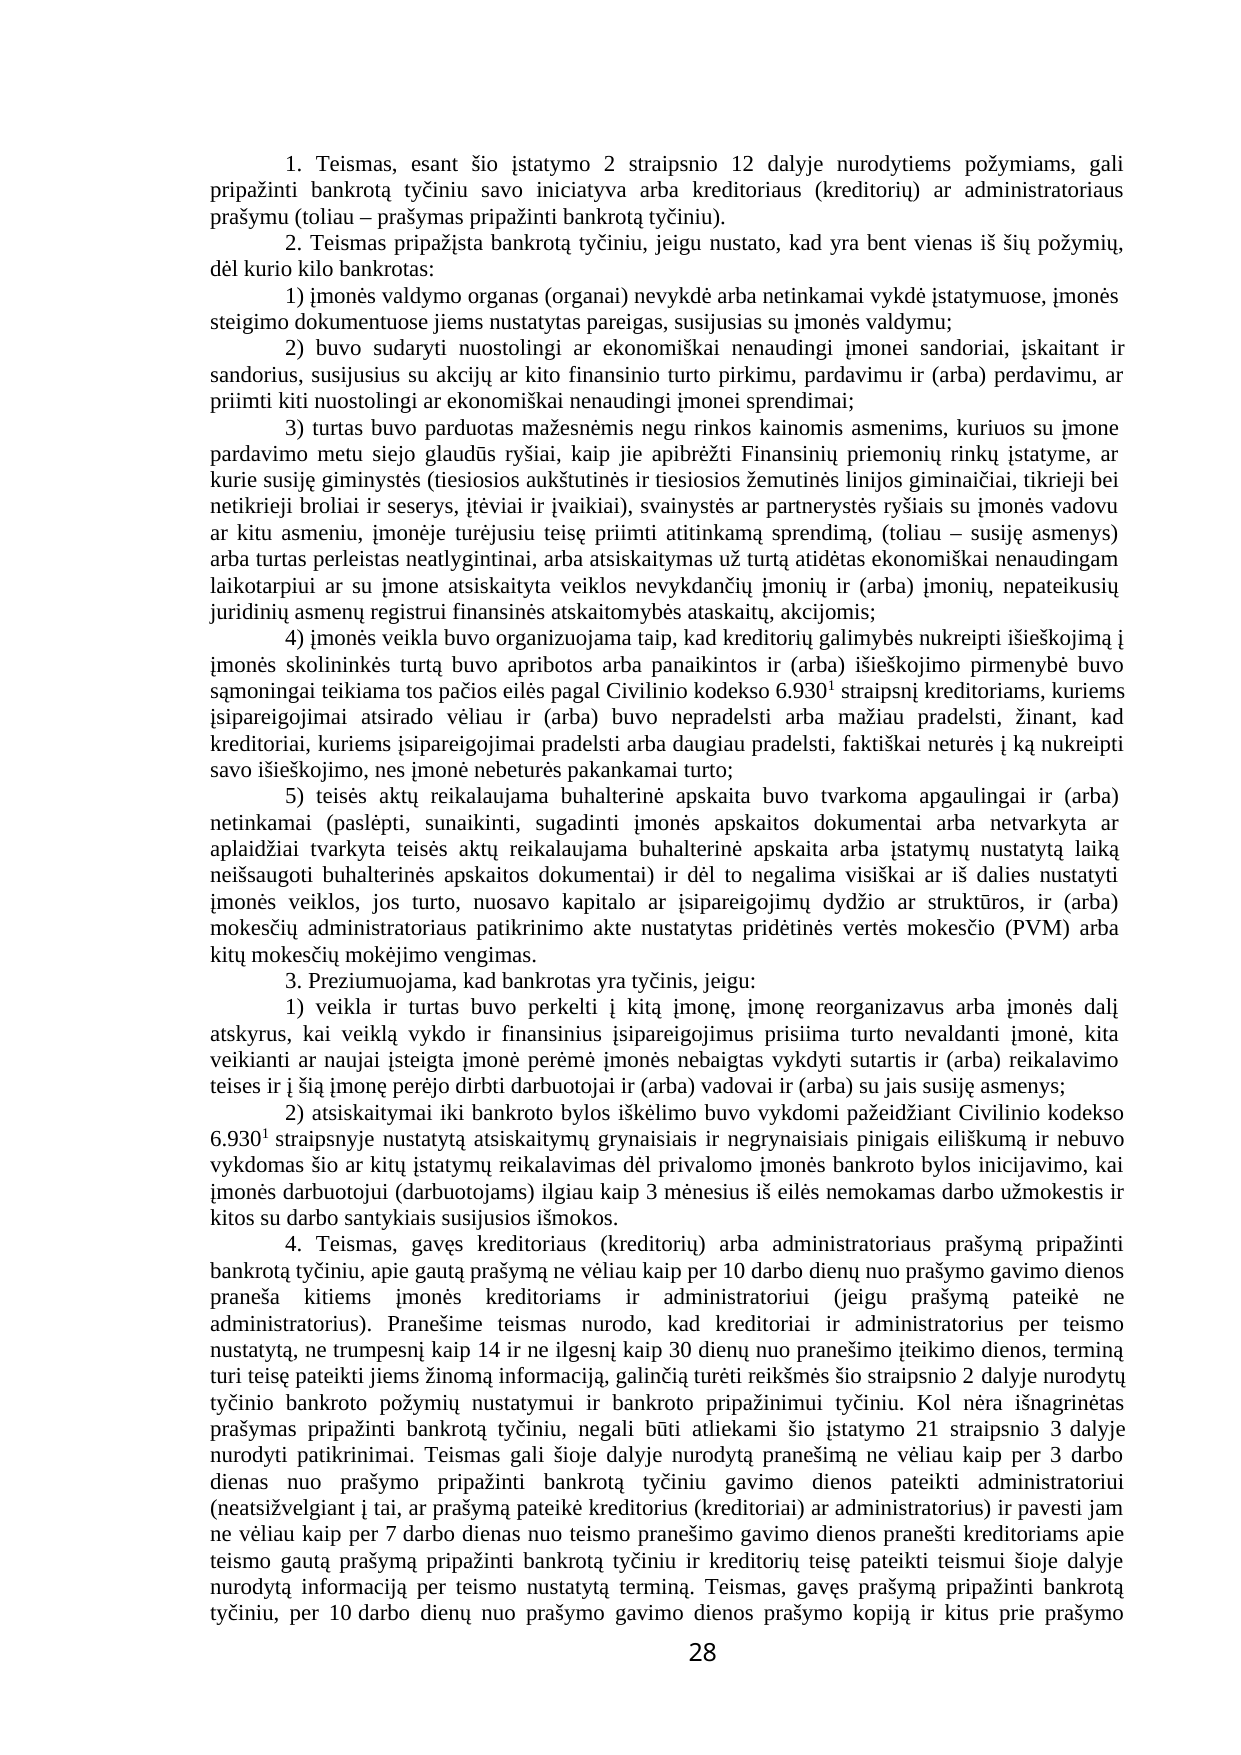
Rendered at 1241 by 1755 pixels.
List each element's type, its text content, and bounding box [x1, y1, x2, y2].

text 1) įmonės valdymo organas (organai) nevykdė arba netinkamai vykdė įstatymuose, įmonės steigimo dokumentuose jiems nustatytas pareigas, susijusias su įmonės valdymu; [210, 282, 1120, 334]
text 2) buvo sudaryti nuostolingi ar ekonomiškai nenaudingi įmonei sandoriai, įskaitant ir sandorius, susijusius su akcijų ar kito finansinio turto pirkimu, pardavimu ir (arba) perdavimu, ar priimti kiti nuostolingi ar ekonomiškai nenaudingi įmonei sprendimai; [210, 334, 1126, 413]
text 1) veikla ir turtas buvo perkelti į kitą įmonę, įmonę reorganizavus arba įmonės dalį atskyrus, kai veiklą vykdo ir finansinius įsipareigojimus prisiima turto nevaldanti įmonė, kita veikianti ar naujai įsteigta įmonė perėmė įmonės nebaigtas vykdyti sutartis ir (arba) reikalavimo teises ir į šią įmonę perėjo dirbti darbuotojai ir (arba) vadovai ir (arba) su jais susiję asmenys; [210, 993, 1120, 1099]
text 5) teisės aktų reikalaujama buhalterinė apskaita buvo tvarkoma apgaulingai ir (arba) netinkamai (paslėpti, sunaikinti, sugadinti įmonės apskaitos dokumentai arba netvarkyta ar aplaidžiai tvarkyta teisės aktų reikalaujama buhalterinė apskaita arba įstatymų nustatytą laiką neišsaugoti buhalterinės apskaitos dokumentai) ir dėl to negalima visiškai ar iš dalies nustatyti įmonės veiklos, jos turto, nuosavo kapitalo ar įsipareigojimų dydžio ar struktūros, ir (arba) mokesčių administratoriaus patikrinimo akte nustatytas pridėtinės vertės mokesčio (PVM) arba kitų mokesčių mokėjimo vengimas. [210, 782, 1120, 967]
text 2) atsiskaitymai iki bankroto bylos iškėlimo buvo vykdomi pažeidžiant Civilinio kodekso 6.9301 straipsnyje nustatytą atsiskaitymų grynaisiais ir negrynaisiais pinigais eiliškumą ir nebuvo vykdomas šio ar kitų įstatymų reikalavimas dėl privalomo įmonės bankroto bylos inicijavimo, kai įmonės darbuotojui (darbuotojams) ilgiau kaip 3 mėnesius iš eilės nemokamas darbo užmokestis ir kitos su darbo santykiais susijusios išmokos. [210, 1099, 1126, 1231]
text 3) turtas buvo parduotas mažesnėmis negu rinkos kainomis asmenims, kuriuos su įmone pardavimo metu siejo glaudūs ryšiai, kaip jie apibrėžti Finansinių priemonių rinkų įstatyme, ar kurie susiję giminystės (tiesiosios aukštutinės ir tiesiosios žemutinės linijos giminaičiai, tikrieji bei netikrieji broliai ir seserys, įtėviai ir įvaikiai), svainystės ar partnerystės ryšiais su įmonės vadovu ar kitu asmeniu, įmonėje turėjusiu teisę priimti atitinkamą sprendimą, (toliau – susiję asmenys) arba turtas perleistas neatlygintinai, arba atsiskaitymas už turtą atidėtas ekonomiškai nenaudingam laikotarpiui ar su įmone atsiskaityta veiklos nevykdančių įmonių ir (arba) įmonių, nepateikusių juridinių asmenų registrui finansinės atskaitomybės ataskaitų, akcijomis; [210, 413, 1120, 624]
text 2. Teismas pripažįsta bankrotą tyčiniu, jeigu nustato, kad yra bent vienas iš šių požymių, dėl kurio kilo bankrotas: [210, 229, 1126, 282]
text 4. Teismas, gavęs kreditoriaus (kreditorių) arba administratoriaus prašymą pripažinti bankrotą tyčiniu, apie gautą prašymą ne vėliau kaip per 10 darbo dienų nuo prašymo gavimo dienos praneša kitiems įmonės kreditoriams ir administratoriui (jeigu prašymą pateikė ne administratorius). Pranešime teismas nurodo, kad kreditoriai ir administratorius per teismo nustatytą, ne trumpesnį kaip 14 ir ne ilgesnį kaip 30 dienų nuo pranešimo įteikimo dienos, terminą turi teisę pateikti jiems žinomą informaciją, galinčią turėti reikšmės šio straipsnio 2 dalyje nurodytų tyčinio bankroto požymių nustatymui ir bankroto pripažinimui tyčiniu. Kol nėra išnagrinėtas prašymas pripažinti bankrotą tyčiniu, negali būti atliekami šio įstatymo 21 straipsnio 3 dalyje nurodyti patikrinimai. Teismas gali šioje dalyje nurodytą pranešimą ne vėliau kaip per 3 darbo dienas nuo prašymo pripažinti bankrotą tyčiniu gavimo dienos pateikti administratoriui (neatsižvelgiant į tai, ar prašymą pateikė kreditorius (kreditoriai) ar administratorius) ir pavesti jam ne vėliau kaip per 7 darbo dienas nuo teismo pranešimo gavimo dienos pranešti kreditoriams apie teismo gautą prašymą pripažinti bankrotą tyčiniu ir kreditorių teisę pateikti teismui šioje dalyje nurodytą informaciją per teismo nustatytą terminą. Teismas, gavęs prašymą pripažinti bankrotą tyčiniu, per 10 darbo dienų nuo prašymo gavimo dienos prašymo kopiją ir kitus prie prašymo [210, 1231, 1126, 1626]
text 4) įmonės veikla buvo organizuojama taip, kad kreditorių galimybės nukreipti išieškojimą į įmonės skolininkės turtą buvo apribotos arba panaikintos ir (arba) išieškojimo pirmenybė buvo sąmoningai teikiama tos pačios eilės pagal Civilinio kodekso 6.9301 straipsnį kreditoriams, kuriems įsipareigojimai atsirado vėliau ir (arba) buvo nepradelsti arba mažiau pradelsti, žinant, kad kreditoriai, kuriems įsipareigojimai pradelsti arba daugiau pradelsti, faktiškai neturės į ką nukreipti savo išieškojimo, nes įmonė nebeturės pakankamai turto; [210, 624, 1126, 782]
text 3. Preziumuojama, kad bankrotas yra tyčinis, jeigu: [210, 967, 1120, 993]
text 1. Teismas, esant šio įstatymo 2 straipsnio 12 dalyje nurodytiems požymiams, gali pripažinti bankrotą tyčiniu savo iniciatyva arba kreditoriaus (kreditorių) ar administratoriaus prašymu (toliau – prašymas pripažinti bankrotą tyčiniu). [210, 150, 1126, 229]
